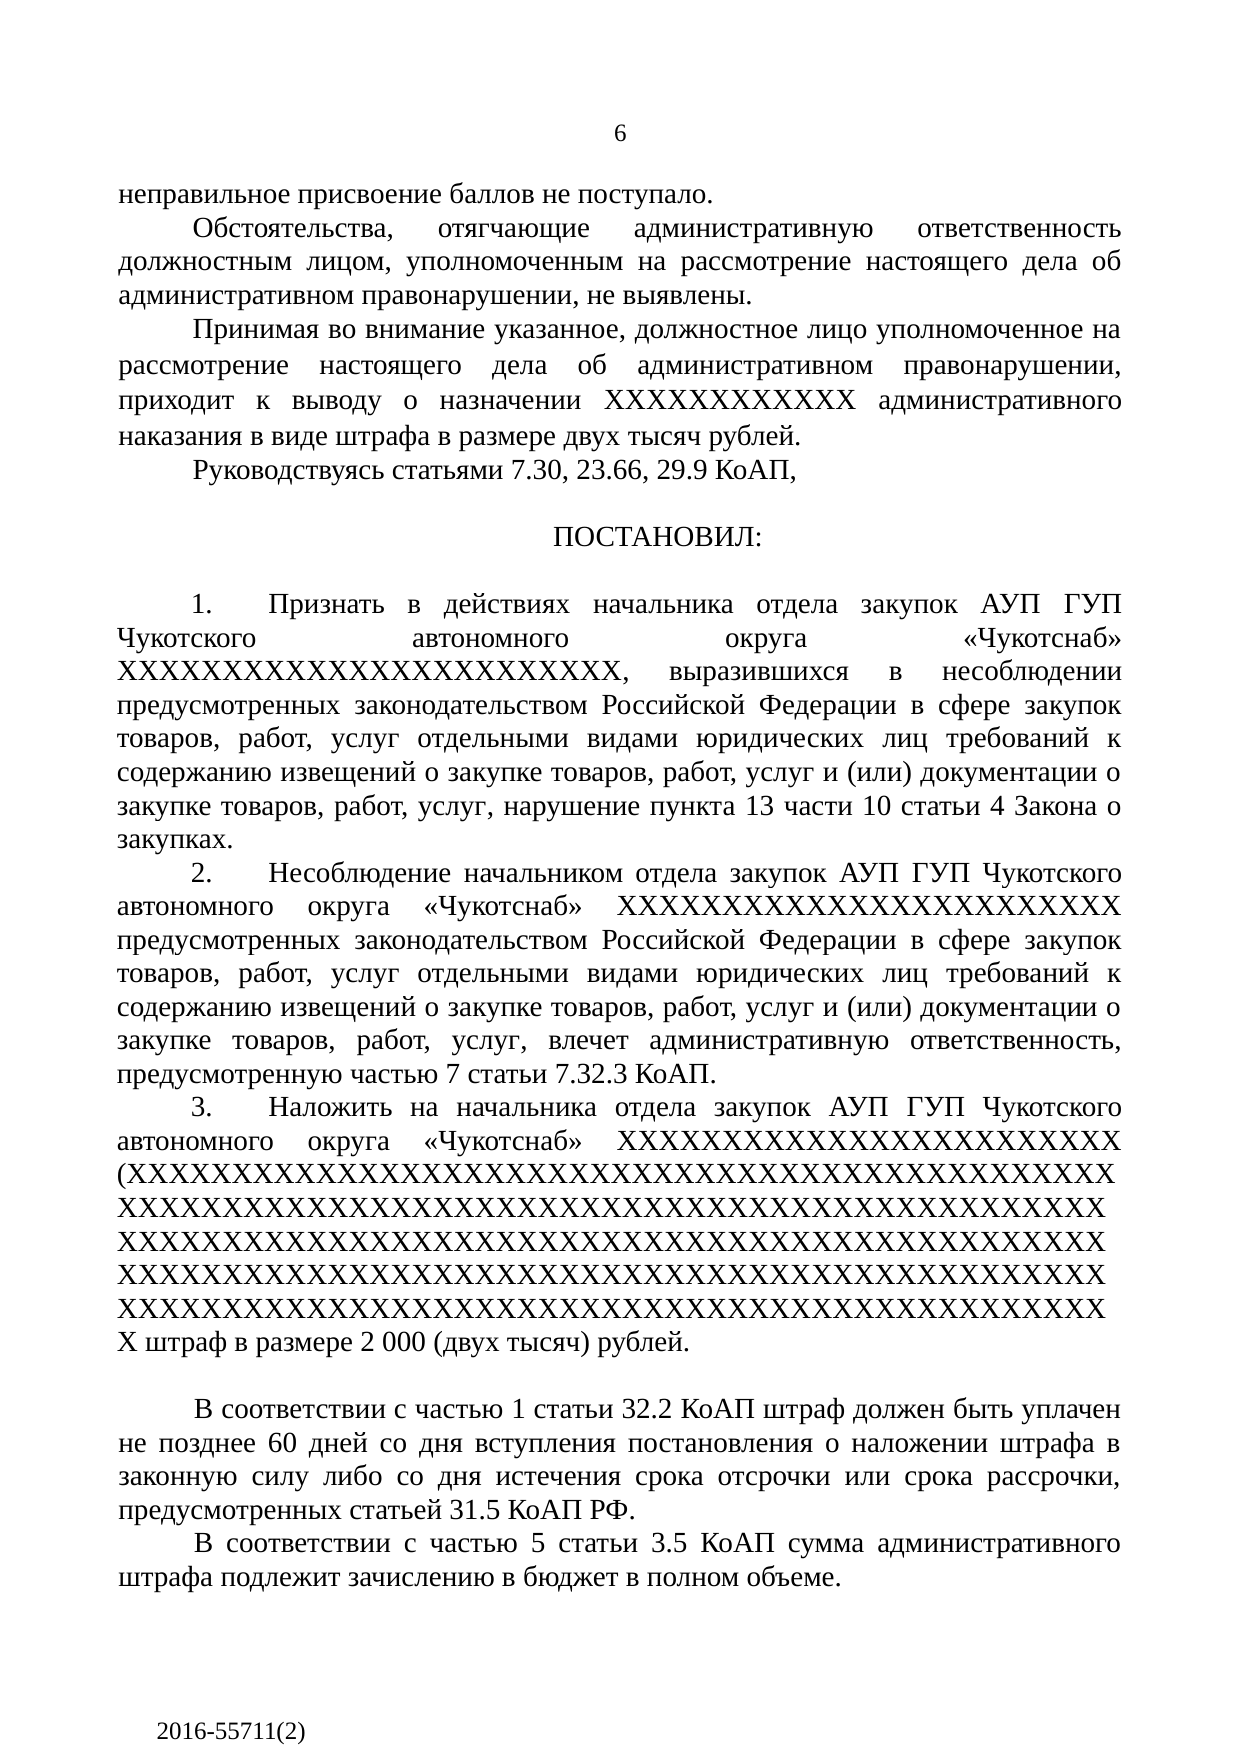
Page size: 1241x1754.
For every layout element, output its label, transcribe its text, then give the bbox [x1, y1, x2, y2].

text Принимая во внимание указанное, должностное лицо уполномоченное на рассмотрение настоящего дела об административном правонарушении, приходит к выводу о назначении XXXXXXXXXXXX административного наказания в виде штрафа в размере двух тысяч рублей. [118, 311, 1122, 452]
list Наложить на начальника отдела закупок АУП ГУП Чукотского автономного округа «Чукотснаб» XXXXXXXXXXXXXXXXXXXXXXXX (XXXXXXXXXXXXXXXXXXXXXXXXXXXXXXXXXXXXXXXXXXXXXXXXXXXXXXXXXXXXXXXXXXXXXXXXXXXXXXXXXXXXXXXXXXXXXXXXXXXXXXXXXXXXXXXXXXXXXXXXXXXXXXXXXXXXXXXXXXXXXXXXXXXXXXXXXXXXXXXXXXXXXXXXXXXXXXXXXXXXXXXXXXXXXXXXXXXXXXXXXXXXXXXXXXXXXXXXXXXXXXXXXXXXXXXXXXXX штраф в размере 2 000 (двух тысяч) рублей. [117, 1089, 1122, 1358]
text ПОСТАНОВИЛ: [118, 519, 1122, 553]
list Признать в действиях начальника отдела закупок АУП ГУП Чукотского автономного округа «Чукотснаб» XXXXXXXXXXXXXXXXXXXXXXXX, выразившихся в несоблюдении предусмотренных законодательством Российской Федерации в сфере закупок товаров, работ, услуг отдельными видами юридических лиц требований к содержанию извещений о закупке товаров, работ, услуг и (или) документации о закупке товаров, работ, услуг, нарушение пункта 13 части 10 статьи 4 Закона о закупках. [117, 586, 1122, 855]
list Несоблюдение начальником отдела закупок АУП ГУП Чукотского автономного округа «Чукотснаб» XXXXXXXXXXXXXXXXXXXXXXXX предусмотренных законодательством Российской Федерации в сфере закупок товаров, работ, услуг отдельными видами юридических лиц требований к содержанию извещений о закупке товаров, работ, услуг и (или) документации о закупке товаров, работ, услуг, влечет административную ответственность, предусмотренную частью 7 статьи 7.32.3 КоАП. [117, 855, 1122, 1089]
text В соответствии с частью 1 статьи 32.2 КоАП штраф должен быть уплачен не позднее 60 дней со дня вступления постановления о наложении штрафа в законную силу либо со дня истечения срока отсрочки или срока рассрочки, предусмотренных статьей 31.5 КоАП РФ. [118, 1391, 1122, 1526]
text Обстоятельства, отягчающие административную ответственность должностным лицом, уполномоченным на рассмотрение настоящего дела об административном правонарушении, не выявлены. [118, 210, 1122, 311]
text В соответствии с частью 5 статьи 3.5 КоАП сумма административного штрафа подлежит зачислению в бюджет в полном объеме. [118, 1526, 1122, 1593]
text Руководствуясь статьями 7.30, 23.66, 29.9 КоАП, [118, 452, 1122, 486]
text неправильное присвоение баллов не поступало. [118, 176, 1122, 210]
